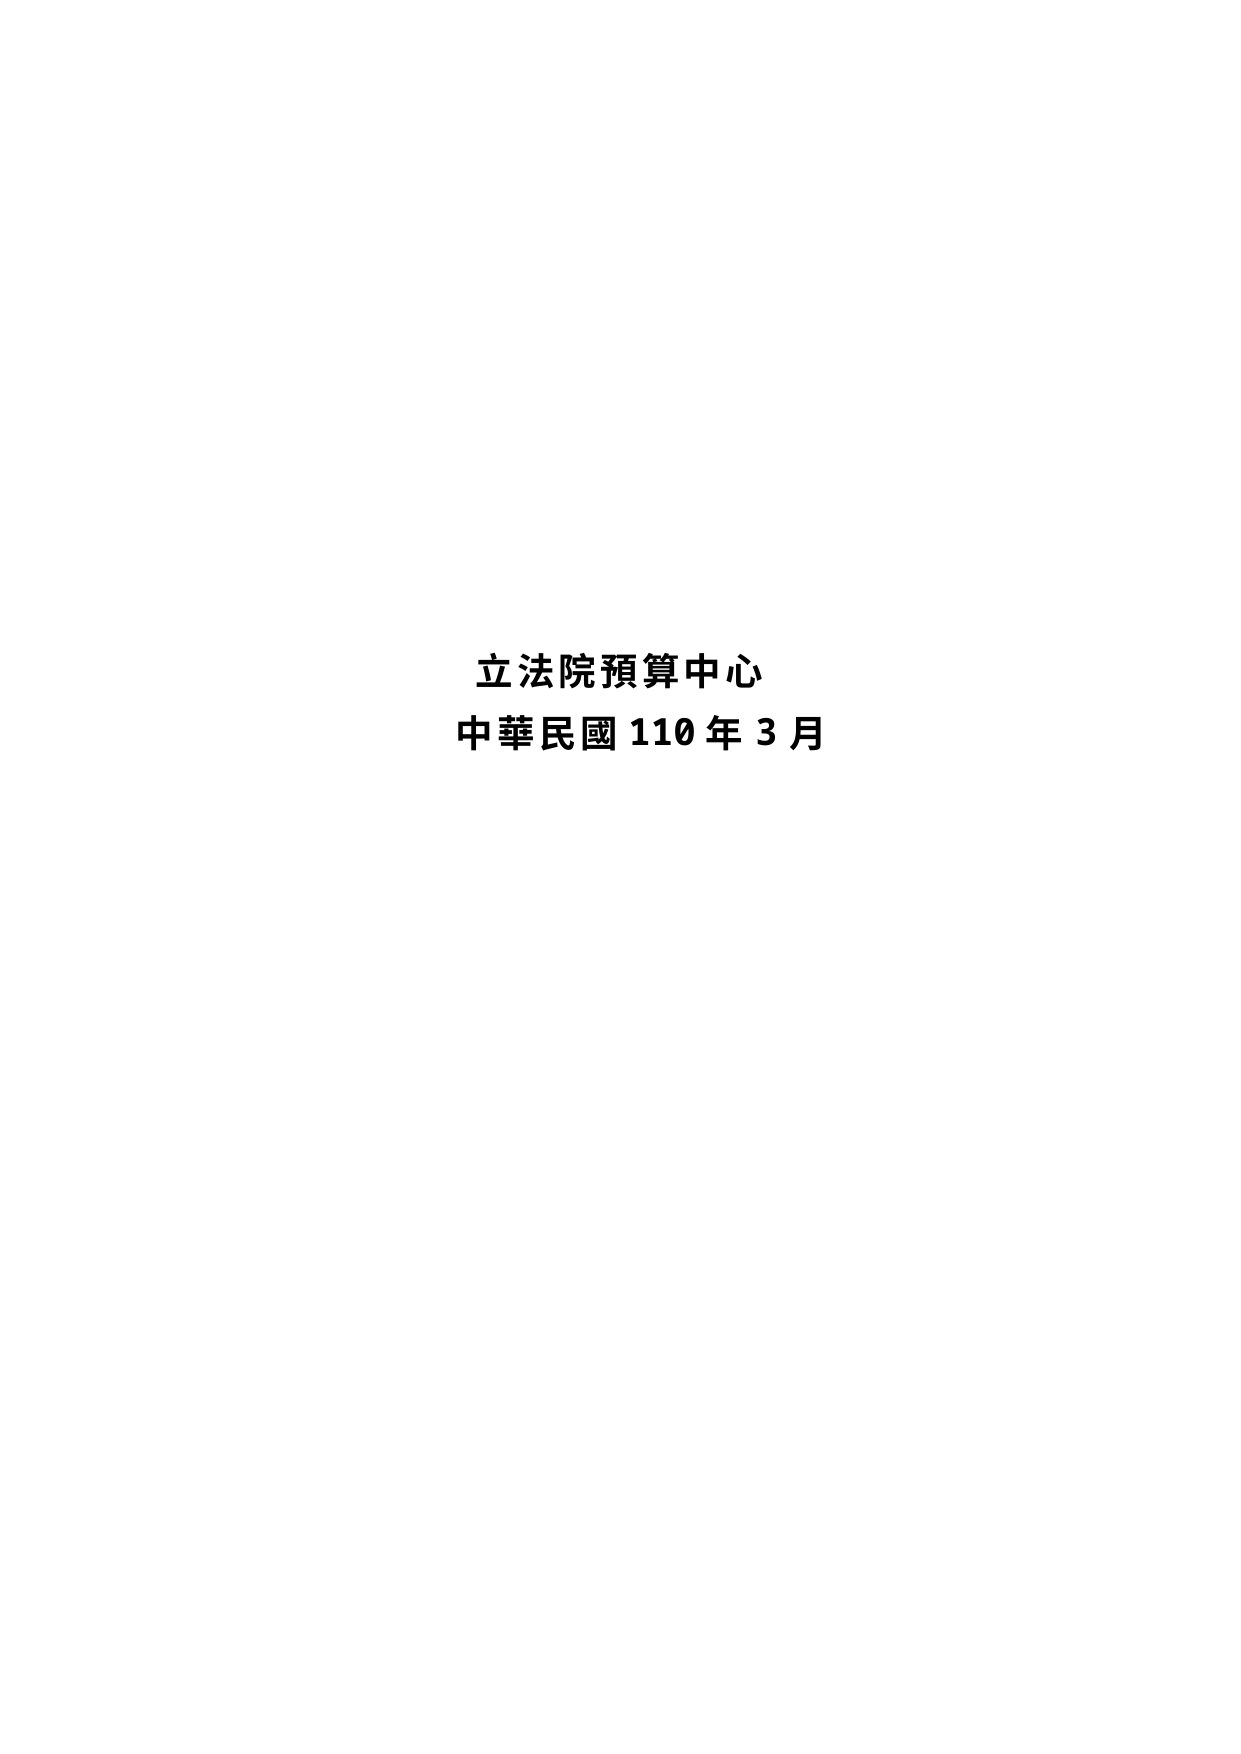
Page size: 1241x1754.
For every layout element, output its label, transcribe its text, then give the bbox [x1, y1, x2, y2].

text 立法院預算中心 [183, 627, 1058, 689]
text 中華民國110年3月 [197, 689, 1058, 752]
